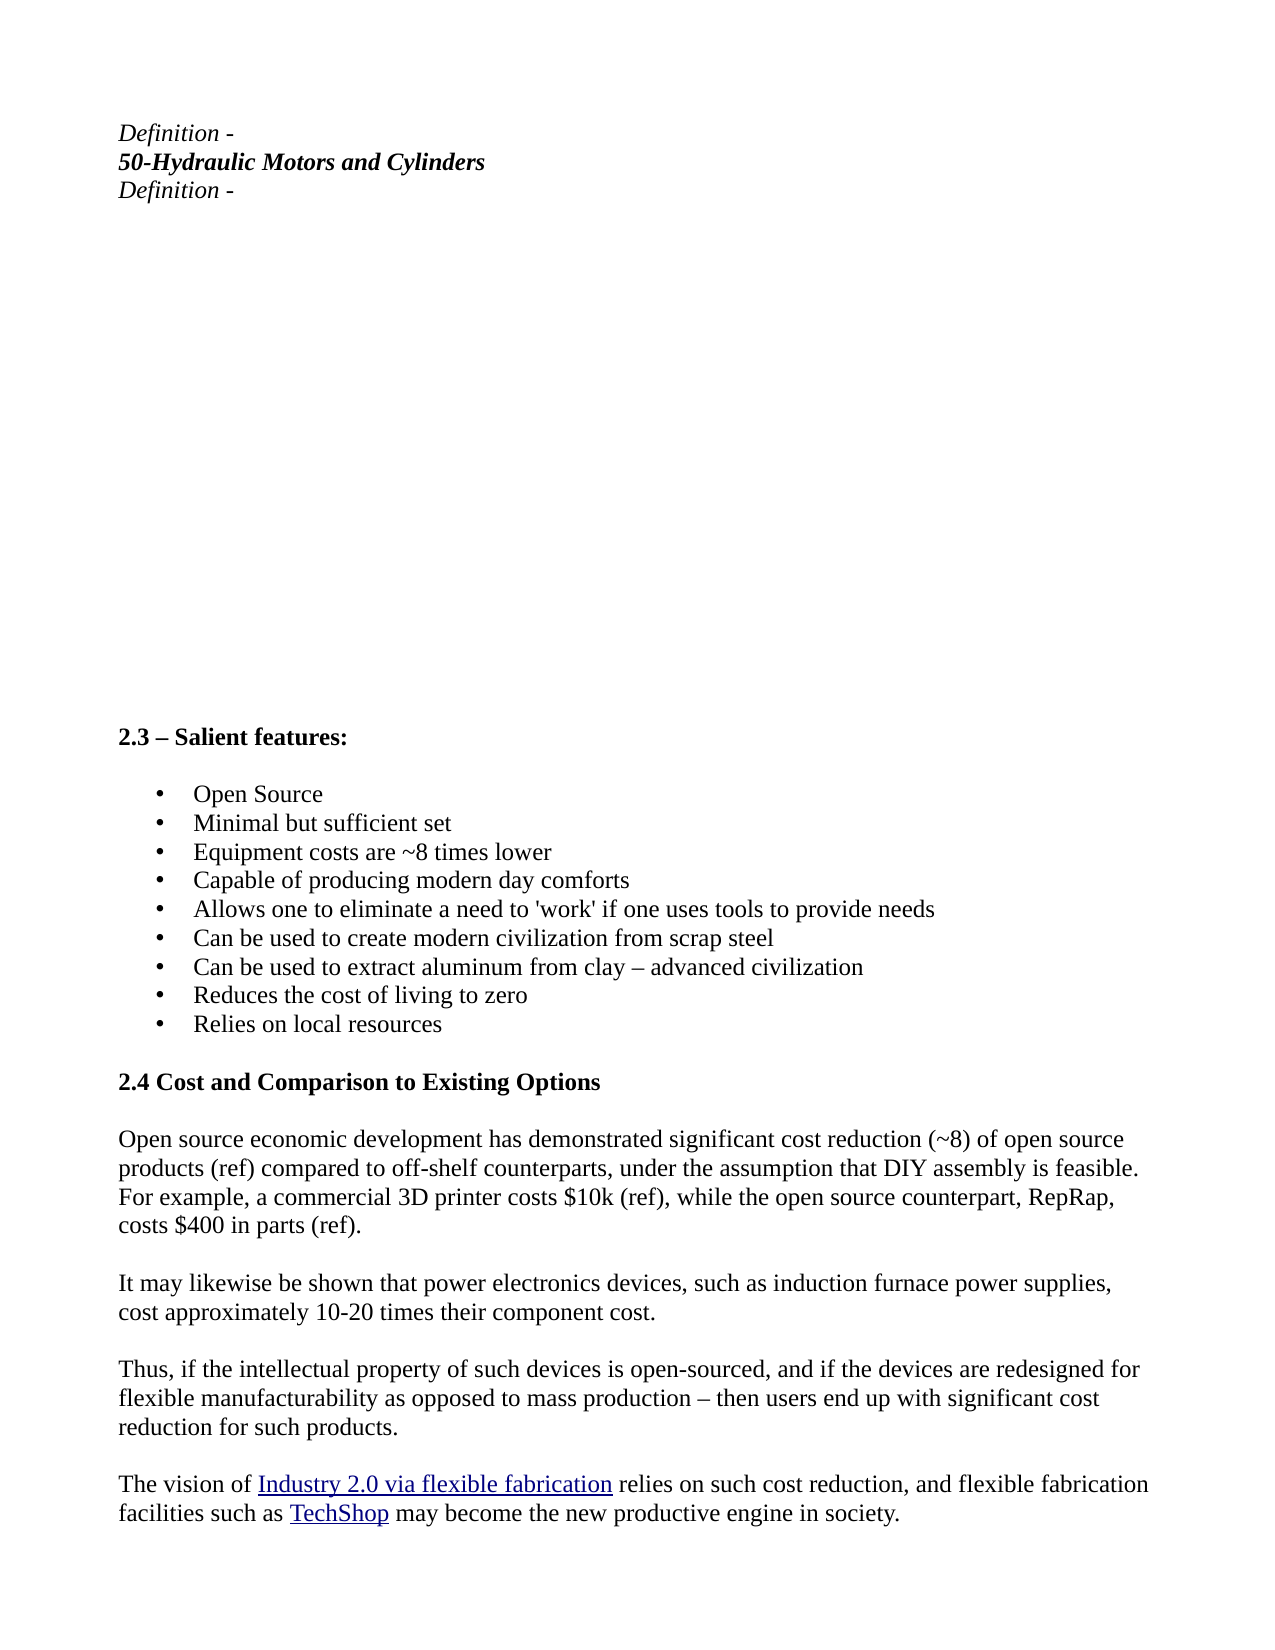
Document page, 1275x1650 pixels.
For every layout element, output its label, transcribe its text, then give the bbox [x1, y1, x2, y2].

list Equipment costs are ~8 times lower [156, 837, 1157, 866]
text Open source economic development has demonstrated significant cost reduction (~8) of open source products (ref) compared to off-shelf counterparts, under the assumption that DIY assembly is feasible. For example, a commercial 3D printer costs $10k (ref), while the open source counterpart, RepRap, costs $400 in parts (ref). [118, 1124, 1157, 1239]
text 50-Hydraulic Motors and Cylinders [118, 147, 1157, 176]
list Open Source [156, 779, 1157, 808]
list Capable of producing modern day comforts [156, 866, 1157, 894]
text The vision of Industry 2.0 via flexible fabrication relies on such cost reduction, and flexible fabrication facilities such as TechShop may become the new productive engine in society. [118, 1469, 1157, 1527]
text 2.4 Cost and Comparison to Existing Options [118, 1067, 1157, 1096]
text Definition - [118, 176, 1157, 204]
list Can be used to create modern civilization from scrap steel [156, 923, 1157, 952]
list Can be used to extract aluminum from clay – advanced civilization [156, 952, 1157, 981]
text 2.3 – Salient features: [118, 722, 1157, 751]
text Definition - [118, 118, 1157, 147]
list Reduces the cost of living to zero [156, 981, 1157, 1009]
list Allows one to eliminate a need to 'work' if one uses tools to provide needs [156, 894, 1157, 923]
text It may likewise be shown that power electronics devices, such as induction furnace power supplies, cost approximately 10-20 times their component cost. [118, 1268, 1157, 1326]
text Thus, if the intellectual property of such devices is open-sourced, and if the devices are redesigned for flexible manufacturability as opposed to mass production – then users end up with significant cost reduction for such products. [118, 1354, 1157, 1441]
list Minimal but sufficient set [156, 808, 1157, 837]
list Relies on local resources [156, 1009, 1157, 1038]
